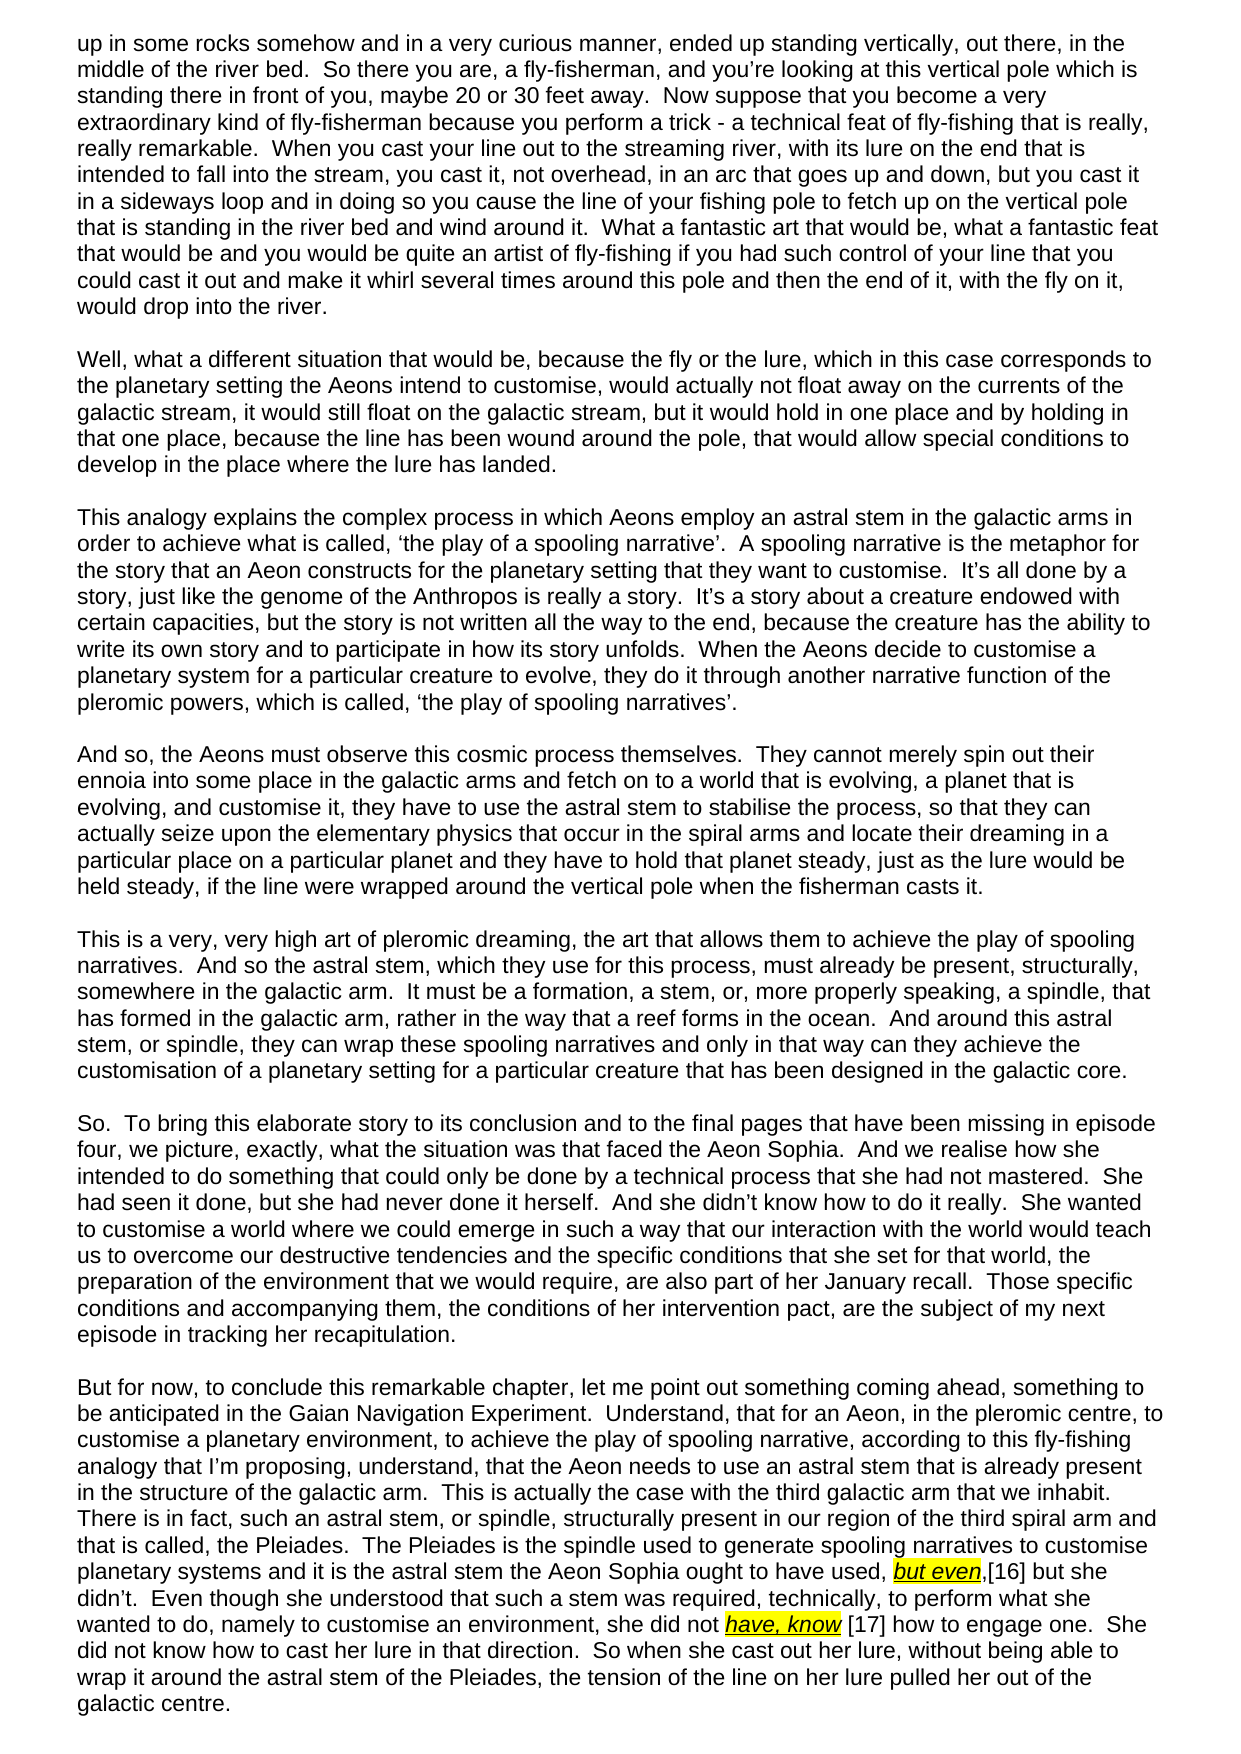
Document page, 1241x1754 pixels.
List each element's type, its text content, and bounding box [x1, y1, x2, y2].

text Well, what a different situation that would be, because the fly or the lure, which in this case corresponds to the planetary setting the Aeons intend to customise, would actually not float away on the currents of the galactic stream, it would still float on the galactic stream, but it would hold in one place and by holding in that one place, because the line has been wound around the pole, that would allow special conditions to develop in the place where the lure has landed. [77, 346, 1163, 478]
text But for now, to conclude this remarkable chapter, let me point out something coming ahead, something to be anticipated in the Gaian Navigation Experiment. Understand, that for an Aeon, in the pleromic centre, to customise a planetary environment, to achieve the play of spooling narrative, according to this fly-fishing analogy that I’m proposing, understand, that the Aeon needs to use an astral stem that is already present in the structure of the galactic arm. This is actually the case with the third galactic arm that we inhabit. There is in fact, such an astral stem, or spindle, structurally present in our region of the third spiral arm and that is called, the Pleiades. The Pleiades is the spindle used to generate spooling narratives to customise planetary systems and it is the astral stem the Aeon Sophia ought to have used, but even,[16] but she didn’t. Even though she understood that such a stem was required, technically, to perform what she wanted to do, namely to customise an environment, she did not have, know [17] how to engage one. She did not know how to cast her lure in that direction. So when she cast out her lure, without being able to wrap it around the astral stem of the Pleiades, the tension of the line on her lure pulled her out of the galactic centre. [77, 1374, 1163, 1716]
text And so, the Aeons must observe this cosmic process themselves. They cannot merely spin out their ennoia into some place in the galactic arms and fetch on to a world that is evolving, a planet that is evolving, and customise it, they have to use the astral stem to stabilise the process, so that they can actually seize upon the elementary physics that occur in the spiral arms and locate their dreaming in a particular place on a particular planet and they have to hold that planet steady, just as the lure would be held steady, if the line were wrapped around the vertical pole when the fisherman casts it. [77, 741, 1163, 899]
text This analogy explains the complex process in which Aeons employ an astral stem in the galactic arms in order to achieve what is called, ‘the play of a spooling narrative’. A spooling narrative is the metaphor for the story that an Aeon constructs for the planetary setting that they want to customise. It’s all done by a story, just like the genome of the Anthropos is really a story. It’s a story about a creature endowed with certain capacities, but the story is not written all the way to the end, because the creature has the ability to write its own story and to participate in how its story unfolds. When the Aeons decide to customise a planetary system for a particular creature to evolve, they do it through another narrative function of the pleromic powers, which is called, ‘the play of spooling narratives’. [77, 504, 1163, 715]
text This is a very, very high art of pleromic dreaming, the art that allows them to achieve the play of spooling narratives. And so the astral stem, which they use for this process, must already be present, structurally, somewhere in the galactic arm. It must be a formation, a stem, or, more properly speaking, a spindle, that has formed in the galactic arm, rather in the way that a reef forms in the ocean. And around this astral stem, or spindle, they can wrap these spooling narratives and only in that way can they achieve the customisation of a planetary setting for a particular creature that has been designed in the galactic core. [77, 926, 1163, 1084]
text So. To bring this elaborate story to its conclusion and to the final pages that have been missing in episode four, we picture, exactly, what the situation was that faced the Aeon Sophia. And we realise how she intended to do something that could only be done by a technical process that she had not mastered. She had seen it done, but she had never done it herself. And she didn’t know how to do it really. She wanted to customise a world where we could emerge in such a way that our interaction with the world would teach us to overcome our destructive tendencies and the specific conditions that she set for that world, the preparation of the environment that we would require, are also part of her January recall. Those specific conditions and accompanying them, the conditions of her intervention pact, are the subject of my next episode in tracking her recapitulation. [77, 1110, 1163, 1347]
text up in some rocks somehow and in a very curious manner, ended up standing vertically, out there, in the middle of the river bed. So there you are, a fly-fisherman, and you’re looking at this vertical pole which is standing there in front of you, maybe 20 or 30 feet away. Now suppose that you become a very extraordinary kind of fly-fisherman because you perform a trick - a technical feat of fly-fishing that is really, really remarkable. When you cast your line out to the streaming river, with its lure on the end that is intended to fall into the stream, you cast it, not overhead, in an arc that goes up and down, but you cast it in a sideways loop and in doing so you cause the line of your fishing pole to fetch up on the vertical pole that is standing in the river bed and wind around it. What a fantastic art that would be, what a fantastic feat that would be and you would be quite an artist of fly-fishing if you had such control of your line that you could cast it out and make it whirl several times around this pole and then the end of it, with the fly on it, would drop into the river. [77, 29, 1163, 319]
